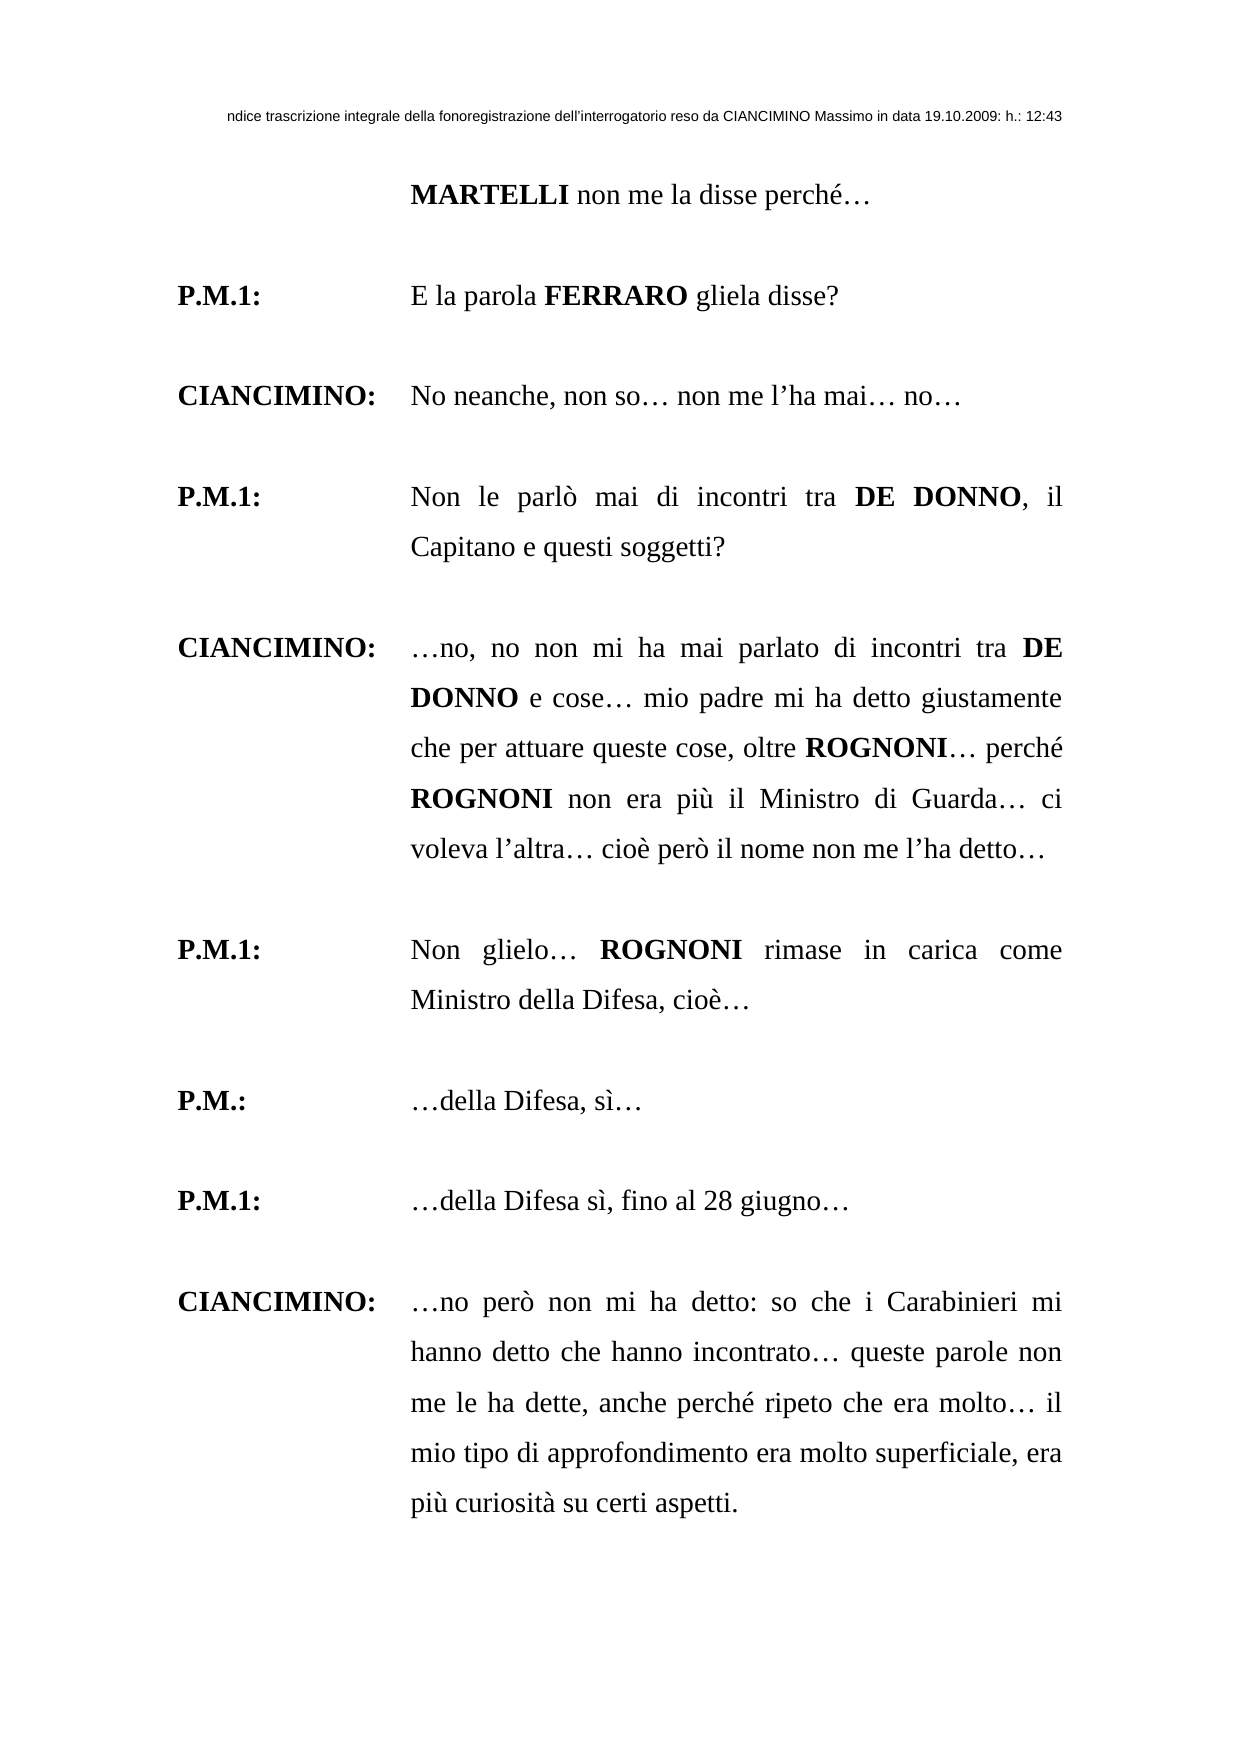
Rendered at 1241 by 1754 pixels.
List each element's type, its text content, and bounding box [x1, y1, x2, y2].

text P.M.: …della Difesa, sì… [177, 1083, 1063, 1116]
text P.M.1: …della Difesa sì, fino al 28 giugno… [177, 1183, 1063, 1217]
text MARTELLI non me la disse perché… [177, 177, 1063, 211]
text P.M.1: Non glielo… ROGNONI rimase in carica come Ministro della Difesa, cioè… [177, 932, 1063, 1016]
text CIANCIMINO: …no, no non mi ha mai parlato di incontri tra DE DONNO e cose… mio padre mi ha detto giustamente che per attuare queste cose, oltre ROGNONI… perché ROGNONI non era più il Ministro di Guarda… ci voleva l’altra… cioè però il nome non me l’ha detto… [177, 630, 1063, 865]
text CIANCIMINO: …no però non mi ha detto: so che i Carabinieri mi hanno detto che hanno incontrato… queste parole non me le ha dette, anche perché ripeto che era molto… il mio tipo di approfondimento era molto superficiale, era più curiosità su certi aspetti. [177, 1284, 1063, 1519]
text P.M.1: E la parola FERRARO gliela disse? [177, 278, 1063, 311]
text P.M.1: Non le parlò mai di incontri tra DE DONNO, il Capitano e questi soggetti? [177, 479, 1063, 563]
text CIANCIMINO: No neanche, non so… non me l’ha mai… no… [177, 378, 1063, 412]
